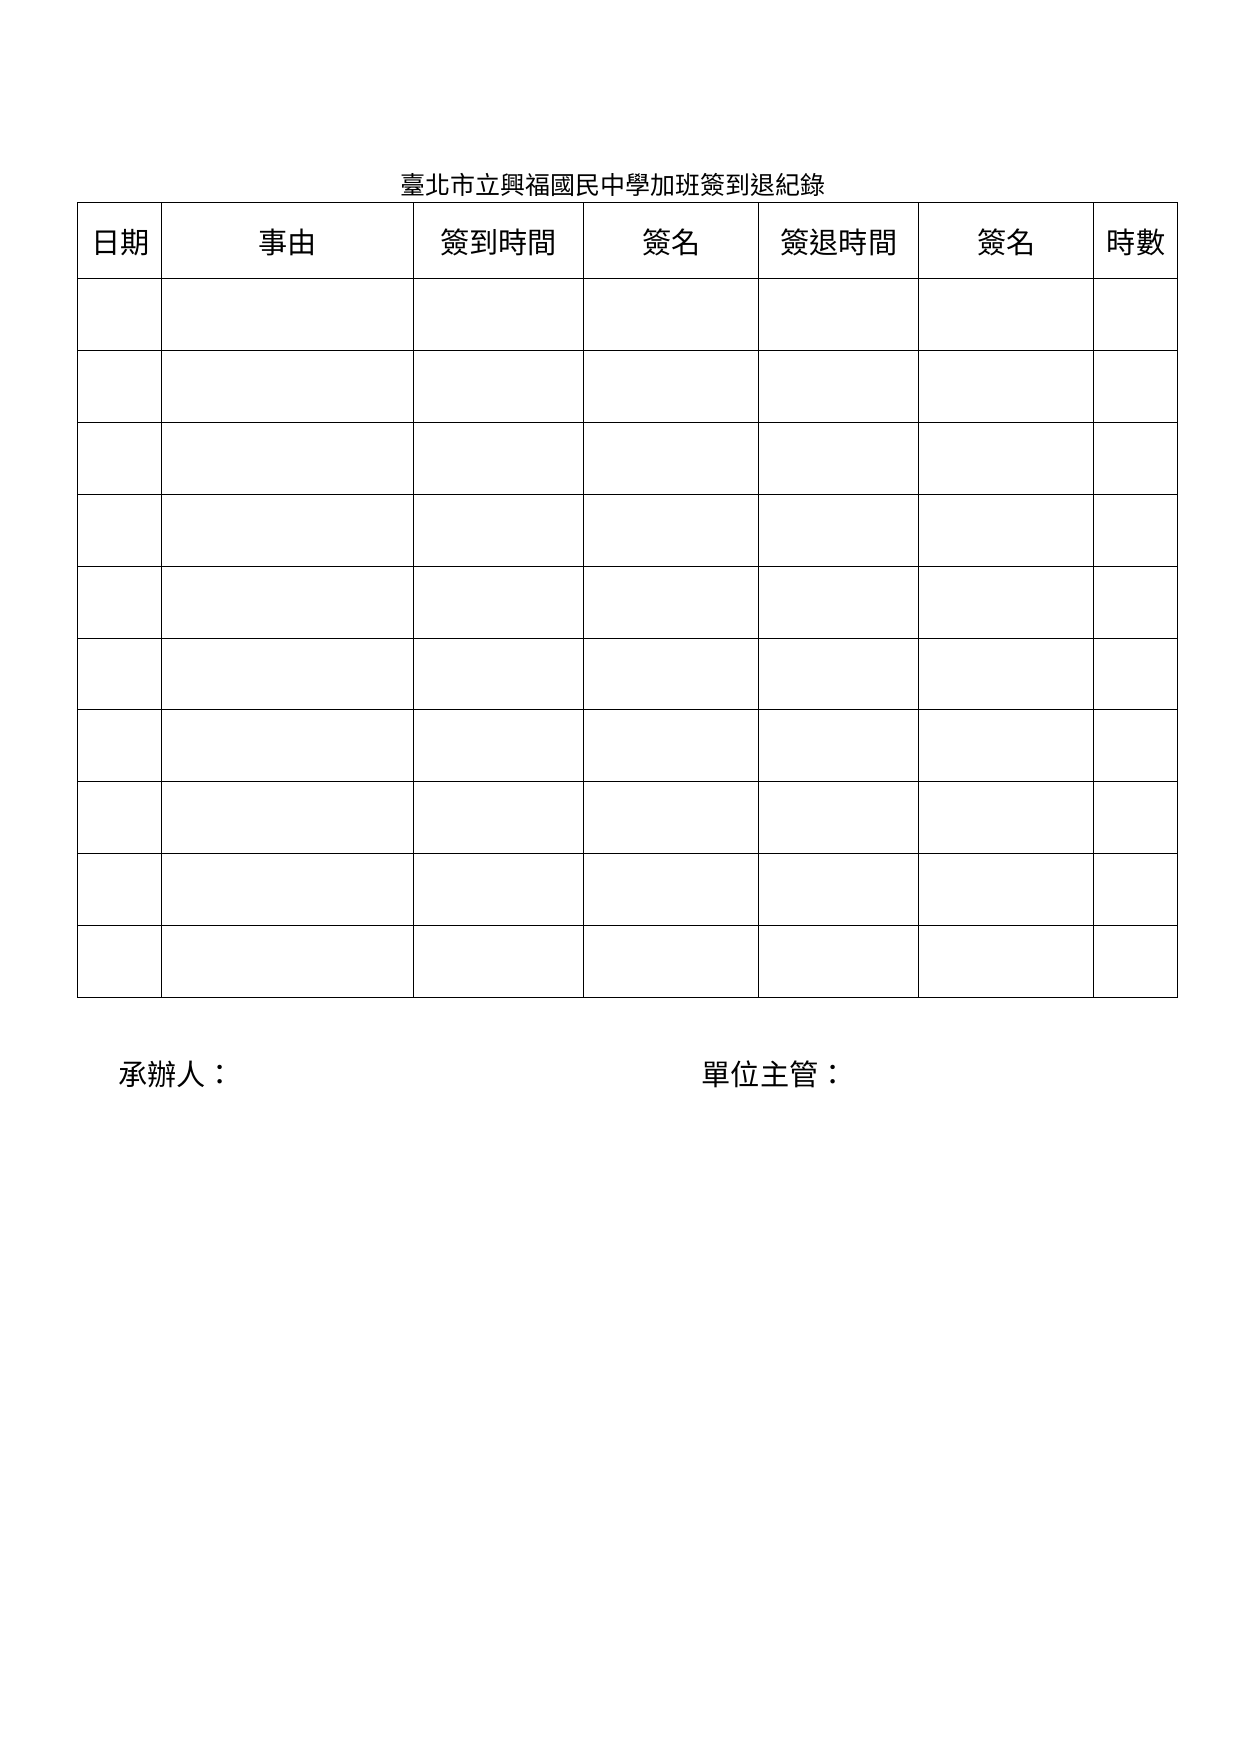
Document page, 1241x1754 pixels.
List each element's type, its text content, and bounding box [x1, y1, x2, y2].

table_cell [414, 279, 583, 350]
table_cell [919, 854, 1093, 925]
table_cell [584, 351, 758, 422]
table_cell [162, 854, 413, 925]
table_cell [919, 710, 1093, 781]
table_cell [1094, 782, 1177, 853]
table_cell [414, 351, 583, 422]
table_cell [759, 782, 918, 853]
table_cell [759, 567, 918, 637]
table_cell [584, 495, 758, 566]
table_cell [78, 782, 161, 853]
table_cell [1094, 495, 1177, 566]
table_cell [919, 279, 1093, 350]
table_cell [919, 926, 1093, 997]
table_cell [759, 926, 918, 997]
table_cell [414, 567, 583, 637]
table_cell [919, 351, 1093, 422]
table_header 簽名 [919, 203, 1093, 278]
table_header 簽名 [584, 203, 758, 278]
table_cell [414, 710, 583, 781]
table_header 簽退時間 [759, 203, 918, 278]
table_cell [1094, 710, 1177, 781]
table_cell [414, 639, 583, 709]
table_cell [919, 423, 1093, 494]
table_cell [162, 567, 413, 637]
table_cell [584, 926, 758, 997]
table_cell [78, 854, 161, 925]
table_cell [78, 639, 161, 709]
table_cell [78, 495, 161, 566]
table_cell [584, 782, 758, 853]
table_header 日期 [78, 203, 161, 278]
table_cell [919, 567, 1093, 637]
table_cell [919, 495, 1093, 566]
table_cell [162, 351, 413, 422]
table_cell [1094, 567, 1177, 637]
table_cell [162, 279, 413, 350]
table_cell [78, 710, 161, 781]
table_cell [414, 926, 583, 997]
table_cell [1094, 639, 1177, 709]
table_cell [759, 710, 918, 781]
table_header 簽到時間 [414, 203, 583, 278]
table_cell [759, 423, 918, 494]
table_cell [78, 279, 161, 350]
text 承辦人： 單位主管： [118, 1035, 1167, 1110]
table_cell [584, 279, 758, 350]
table_header 事由 [162, 203, 413, 278]
table_cell [759, 854, 918, 925]
table_cell [162, 495, 413, 566]
table_cell [162, 639, 413, 709]
table_cell [584, 423, 758, 494]
table_header 時數 [1094, 203, 1177, 278]
table_cell [78, 423, 161, 494]
table_cell [584, 639, 758, 709]
table_cell [1094, 279, 1177, 350]
table_cell [1094, 926, 1177, 997]
table_cell [162, 423, 413, 494]
table_cell [584, 854, 758, 925]
table_cell [162, 926, 413, 997]
table_cell [162, 782, 413, 853]
table_cell [78, 926, 161, 997]
table_cell [759, 495, 918, 566]
table_cell [584, 710, 758, 781]
table_cell [414, 782, 583, 853]
text 臺北市立興福國民中學加班簽到退紀錄 [59, 164, 1167, 202]
table_cell [759, 639, 918, 709]
table_cell [1094, 854, 1177, 925]
table_cell [414, 423, 583, 494]
table_cell [414, 495, 583, 566]
table_cell [414, 854, 583, 925]
table_cell [759, 351, 918, 422]
table_cell [919, 782, 1093, 853]
table_cell [919, 639, 1093, 709]
table_cell [584, 567, 758, 637]
table_cell [1094, 351, 1177, 422]
table_cell [162, 710, 413, 781]
table_cell [1094, 423, 1177, 494]
table_cell [759, 279, 918, 350]
table_cell [78, 567, 161, 637]
table_cell [78, 351, 161, 422]
